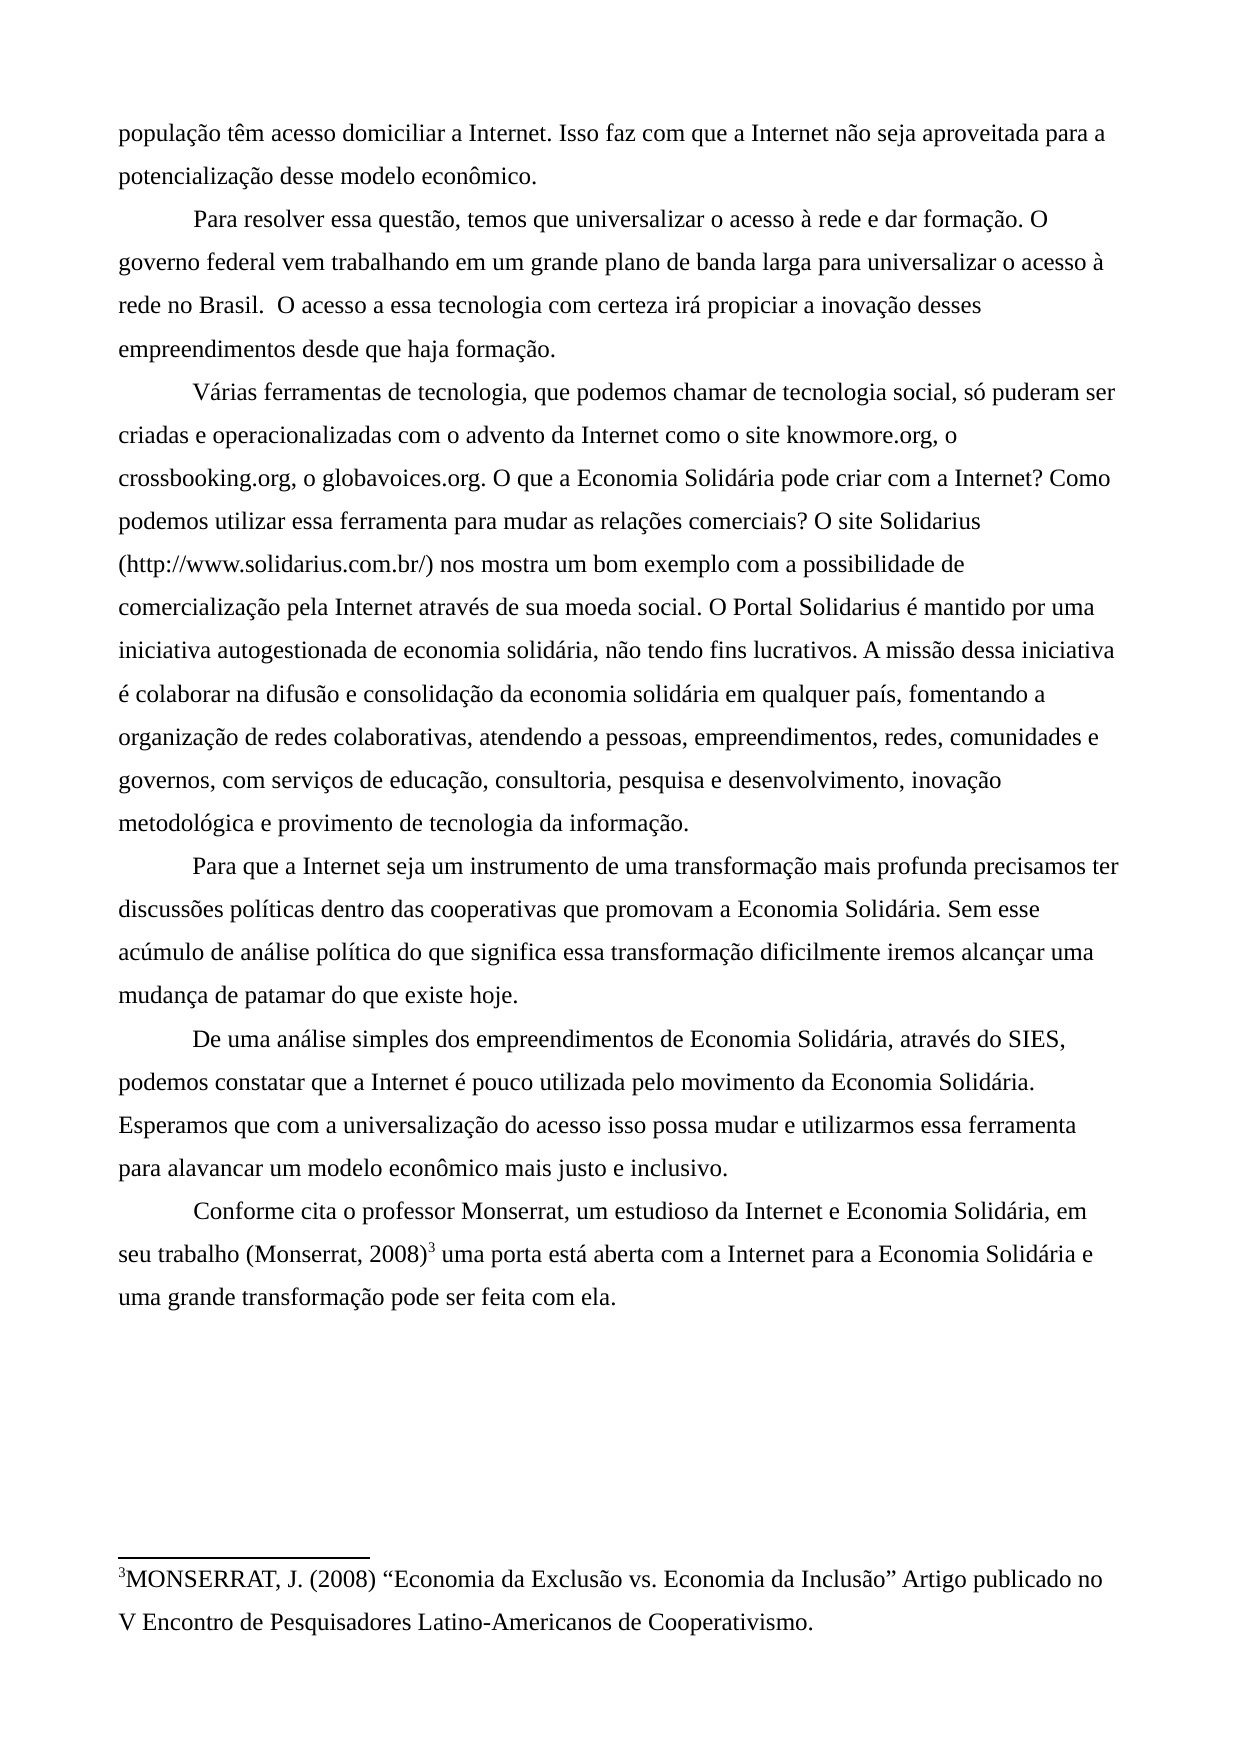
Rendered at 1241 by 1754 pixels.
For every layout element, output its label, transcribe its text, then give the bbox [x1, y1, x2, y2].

text MONSERRAT, J. (2008) “Economia da Exclusão vs. Economia da Inclusão” Artigo publicado no V Encontro de Pesquisadores Latino-Americanos de Cooperativismo. [118, 1564, 1122, 1636]
text Para resolver essa questão, temos que universalizar o acesso à rede e dar formação. O governo federal vem trabalhando em um grande plano de banda larga para universalizar o acesso à rede no Brasil. O acesso a essa tecnologia com certeza irá propiciar a inovação desses empreendimentos desde que haja formação. [118, 204, 1122, 362]
text Para que a Internet seja um instrumento de uma transformação mais profunda precisamos ter discussões políticas dentro das cooperativas que promovam a Economia Solidária. Sem esse acúmulo de análise política do que significa essa transformação dificilmente iremos alcançar uma mudança de patamar do que existe hoje. [118, 851, 1122, 1009]
text De uma análise simples dos empreendimentos de Economia Solidária, através do SIES, podemos constatar que a Internet é pouco utilizada pelo movimento da Economia Solidária. Esperamos que com a universalização do acesso isso possa mudar e utilizarmos essa ferramenta para alavancar um modelo econômico mais justo e inclusivo. [118, 1024, 1122, 1182]
text população têm acesso domiciliar a Internet. Isso faz com que a Internet não seja aproveitada para a potencialização desse modelo econômico. [118, 118, 1122, 190]
text Conforme cita o professor Monserrat, um estudioso da Internet e Economia Solidária, em seu trabalho (Monserrat, 2008) uma porta está aberta com a Internet para a Economia Solidária e uma grande transformação pode ser feita com ela. [118, 1196, 1122, 1311]
text Várias ferramentas de tecnologia, que podemos chamar de tecnologia social, só puderam ser criadas e operacionalizadas com o advento da Internet como o site knowmore.org, o crossbooking.org, o globavoices.org. O que a Economia Solidária pode criar com a Internet? Como podemos utilizar essa ferramenta para mudar as relações comerciais? O site Solidarius (http://www.solidarius.com.br/) nos mostra um bom exemplo com a possibilidade de comercialização pela Internet através de sua moeda social. O Portal Solidarius é mantido por uma iniciativa autogestionada de economia solidária, não tendo fins lucrativos. A missão dessa iniciativa é colaborar na difusão e consolidação da economia solidária em qualquer país, fomentando a organização de redes colaborativas, atendendo a pessoas, empreendimentos, redes, comunidades e governos, com serviços de educação, consultoria, pesquisa e desenvolvimento, inovação metodológica e provimento de tecnologia da informação. [118, 377, 1122, 837]
